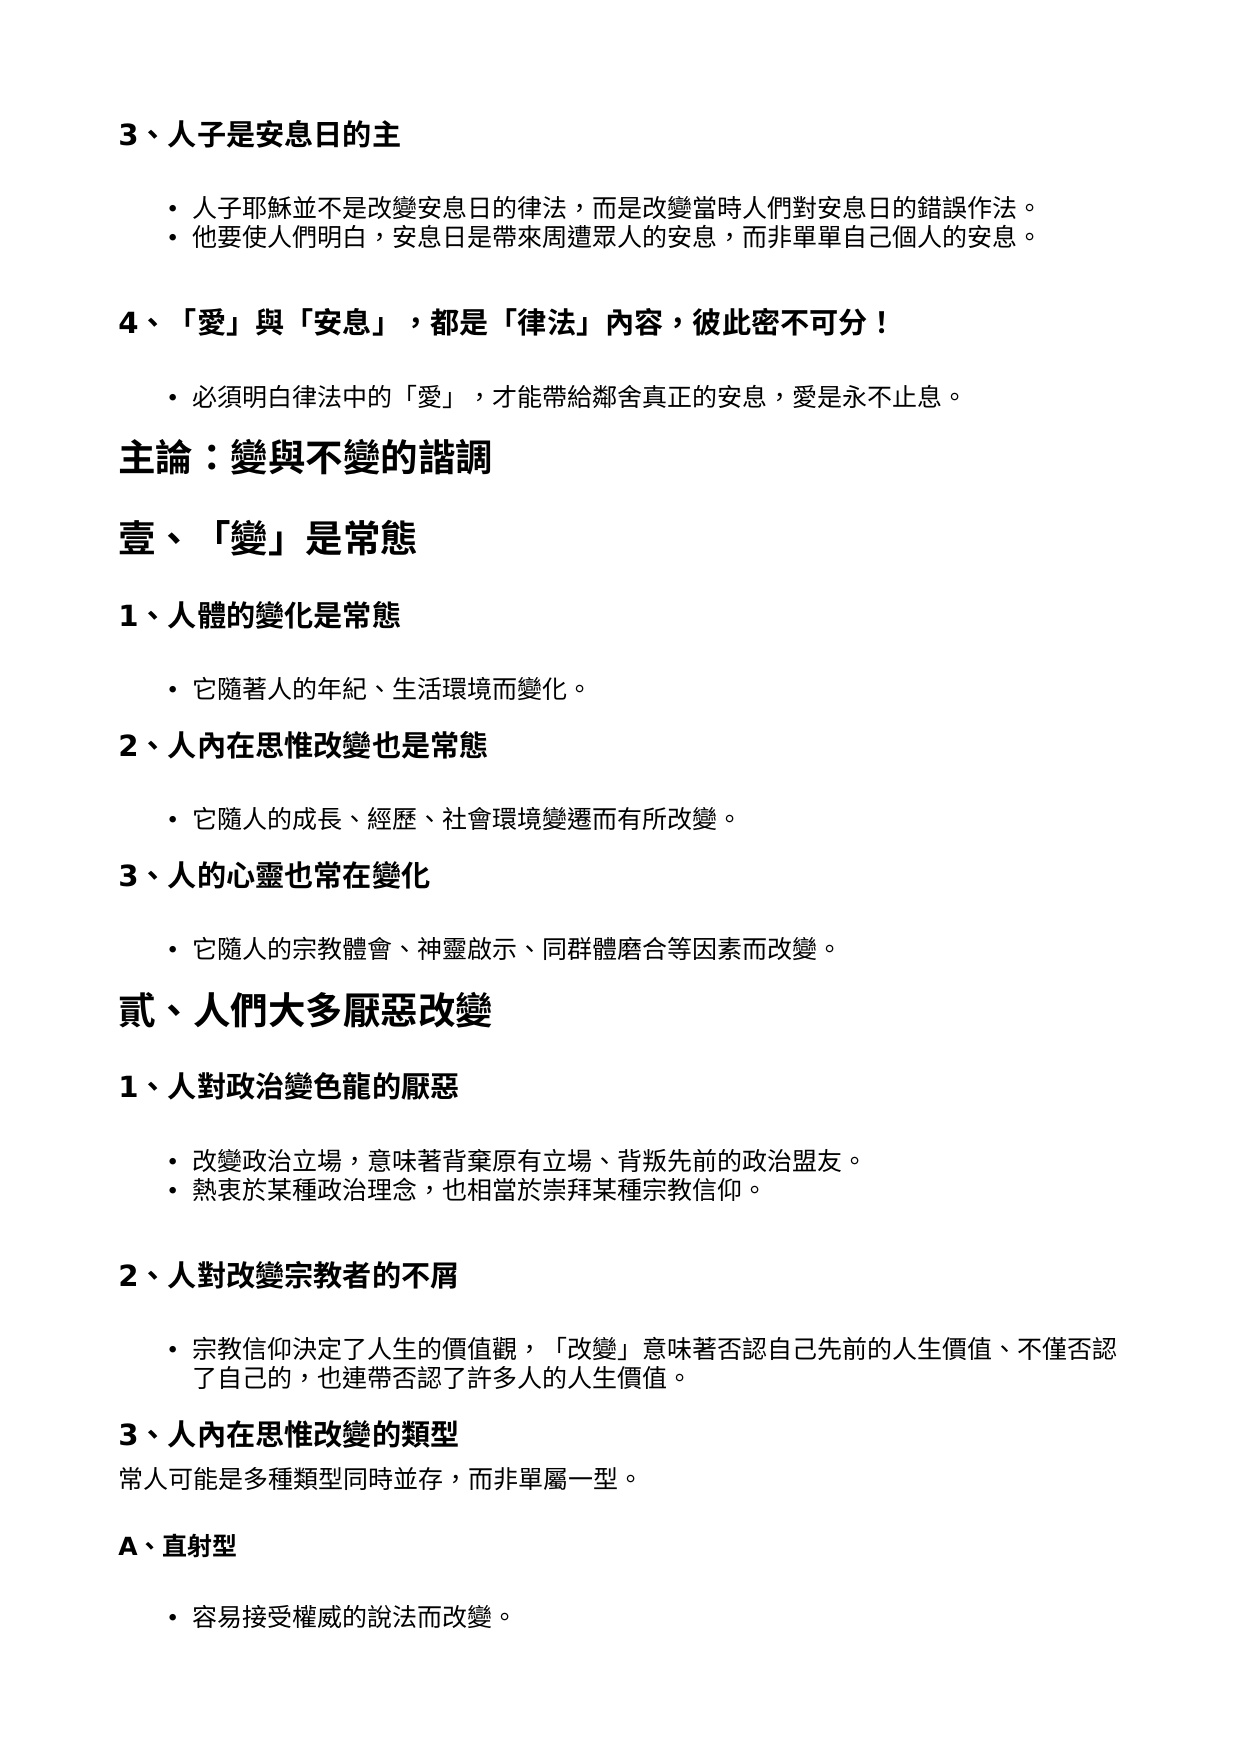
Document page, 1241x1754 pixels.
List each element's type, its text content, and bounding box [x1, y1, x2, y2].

list 它隨著人的年紀、生活環境而變化。 [177, 675, 1122, 704]
text 常人可能是多種類型同時並存，而非單屬一型。 [118, 1465, 1122, 1494]
subtitle 1、人體的變化是常態 [118, 599, 1122, 633]
list 熱衷於某種政治理念，也相當於崇拜某種宗教信仰。 [177, 1176, 1122, 1205]
subtitle 3、人的心靈也常在變化 [118, 859, 1122, 893]
list 改變政治立場，意味著背棄原有立場、背叛先前的政治盟友。 [177, 1147, 1122, 1176]
subtitle 3、人子是安息日的主 [118, 118, 1122, 152]
subtitle 貳、人們大多厭惡改變 [118, 989, 1122, 1033]
subtitle 1、人對政治變色龍的厭惡 [118, 1071, 1122, 1105]
subtitle 4、「愛」與「安息」，都是「律法」內容，彼此密不可分！ [118, 307, 1122, 341]
subtitle 2、人對改變宗教者的不屑 [118, 1259, 1122, 1293]
subtitle 主論：變與不變的諧調 [118, 437, 1122, 481]
list 必須明白律法中的「愛」，才能帶給鄰舍真正的安息，愛是永不止息。 [177, 383, 1122, 412]
subtitle A、直射型 [118, 1532, 1122, 1561]
subtitle 壹、「變」是常態 [118, 518, 1122, 562]
list 宗教信仰決定了人生的價值觀，「改變」意味著否認自己先前的人生價值、不僅否認了自己的，也連帶否認了許多人的人生價值。 [177, 1335, 1122, 1394]
subtitle 3、人內在思惟改變的類型 [118, 1419, 1122, 1453]
list 它隨人的宗教體會、神靈啟示、同群體磨合等因素而改變。 [177, 935, 1122, 964]
list 人子耶穌並不是改變安息日的律法，而是改變當時人們對安息日的錯誤作法。 [177, 194, 1122, 223]
subtitle 2、人內在思惟改變也是常態 [118, 729, 1122, 763]
list 他要使人們明白，安息日是帶來周遭眾人的安息，而非單單自己個人的安息。 [177, 223, 1122, 252]
list 容易接受權威的說法而改變。 [177, 1603, 1122, 1632]
list 它隨人的成長、經歷、社會環境變遷而有所改變。 [177, 805, 1122, 834]
